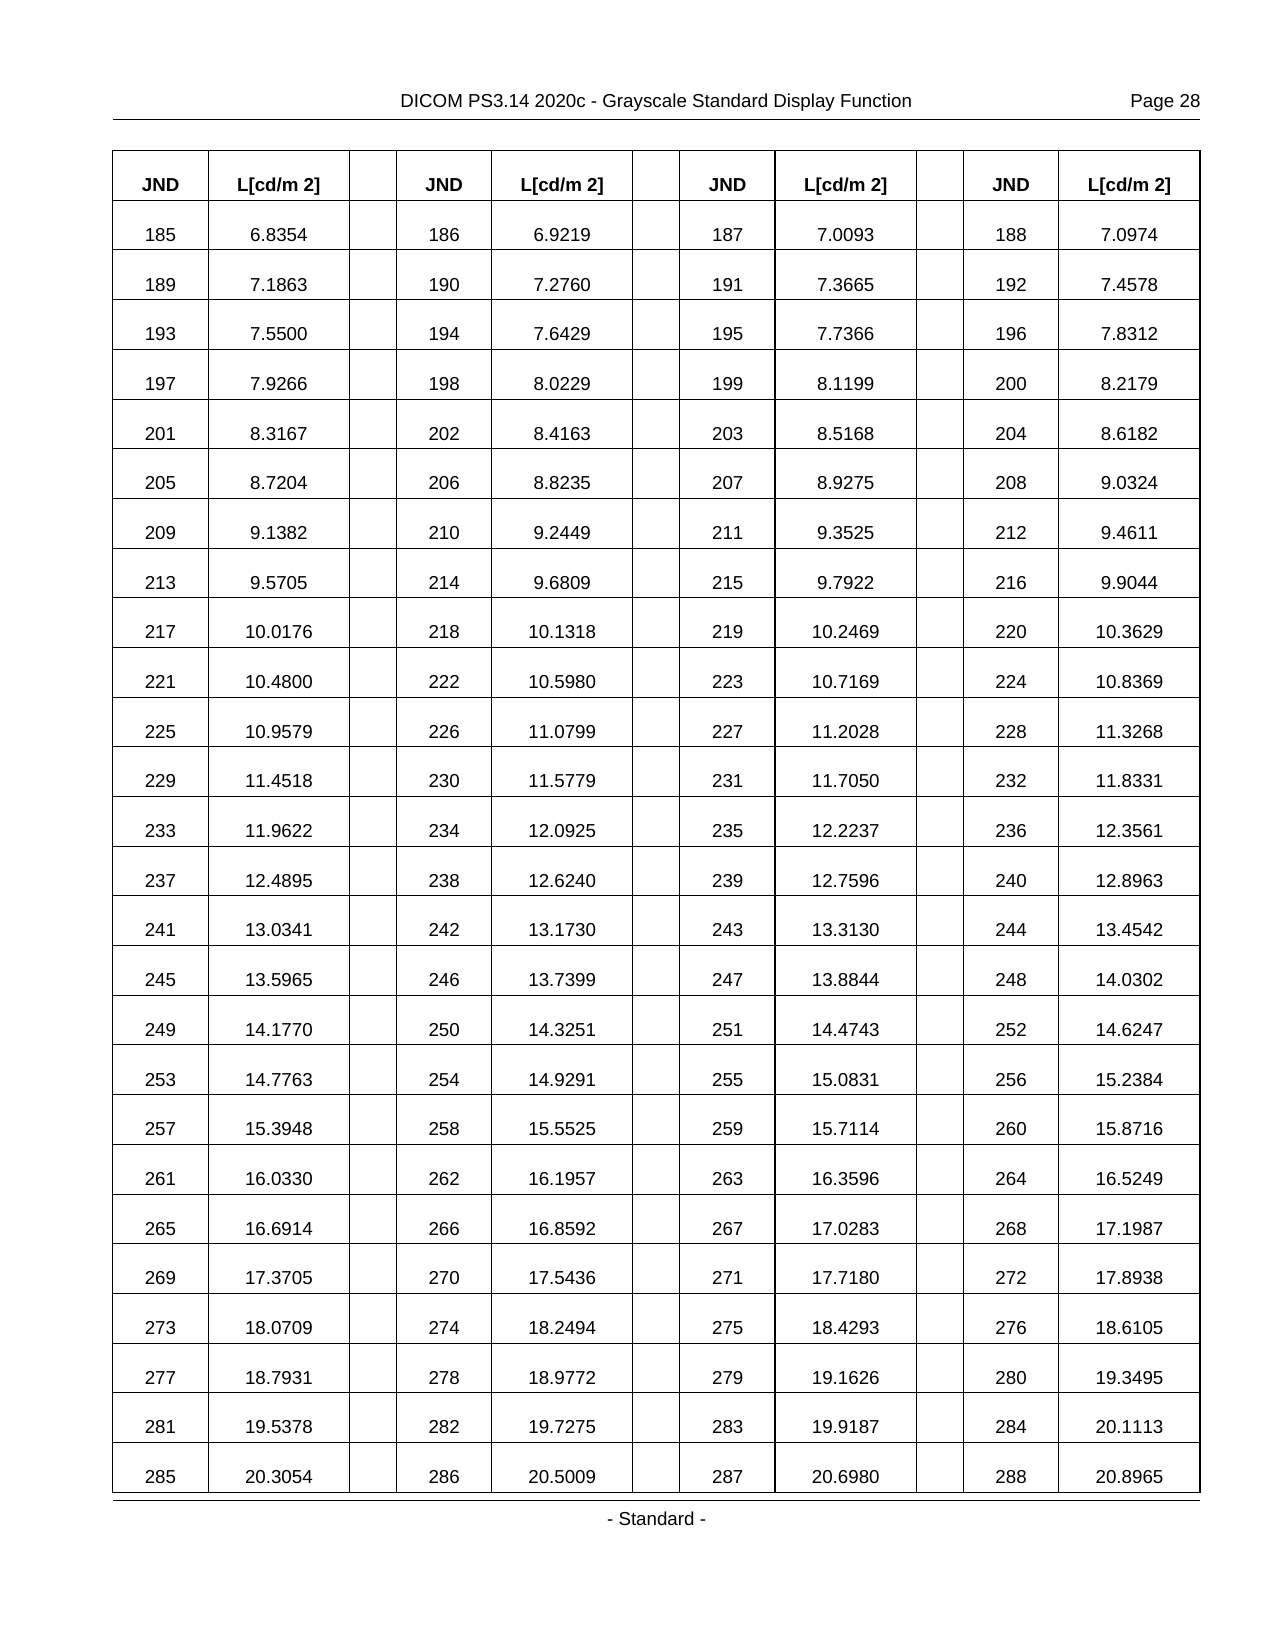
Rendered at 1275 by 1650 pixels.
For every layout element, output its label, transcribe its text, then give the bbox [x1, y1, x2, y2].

table_cell 285 [113, 1443, 208, 1492]
table_cell 9.5705 [209, 549, 349, 597]
table_cell [633, 797, 679, 846]
table_cell 11.8331 [1059, 747, 1199, 796]
table_cell 230 [397, 747, 491, 796]
table_header JND [680, 151, 774, 200]
table_header [917, 151, 963, 200]
table_cell 204 [964, 400, 1058, 448]
table_cell 217 [113, 598, 208, 647]
table_cell [350, 201, 396, 249]
table_cell 7.0093 [776, 201, 916, 249]
table_cell 269 [113, 1244, 208, 1293]
table_cell 193 [113, 300, 208, 349]
table_cell 13.0341 [209, 896, 349, 945]
table_cell 257 [113, 1095, 208, 1144]
table_cell 188 [964, 201, 1058, 249]
table_cell [633, 1294, 679, 1342]
table_cell [350, 896, 396, 945]
table_cell [633, 847, 679, 895]
table_cell [633, 747, 679, 796]
table_cell [917, 350, 963, 398]
table_header L[cd/m 2] [1059, 151, 1199, 200]
table_cell 262 [397, 1145, 491, 1193]
table_cell 268 [964, 1195, 1058, 1243]
table_cell 247 [680, 946, 774, 995]
table_cell 249 [113, 996, 208, 1044]
table_cell [350, 499, 396, 547]
table_cell [350, 698, 396, 746]
table_cell 17.5436 [492, 1244, 632, 1293]
table_cell 11.2028 [776, 698, 916, 746]
table_cell 202 [397, 400, 491, 448]
table_cell 258 [397, 1095, 491, 1144]
table_cell 14.9291 [492, 1045, 632, 1094]
table_cell [633, 350, 679, 398]
table_cell [917, 747, 963, 796]
table_cell [350, 1145, 396, 1193]
table_cell 272 [964, 1244, 1058, 1293]
table_cell 15.3948 [209, 1095, 349, 1144]
table_cell 241 [113, 896, 208, 945]
table_cell 18.4293 [776, 1294, 916, 1342]
table_cell 8.6182 [1059, 400, 1199, 448]
table_cell [917, 896, 963, 945]
table_cell 10.3629 [1059, 598, 1199, 647]
table_cell 9.4611 [1059, 499, 1199, 547]
table_cell 9.3525 [776, 499, 916, 547]
table_cell 270 [397, 1244, 491, 1293]
table_header L[cd/m 2] [776, 151, 916, 200]
table_cell 206 [397, 449, 491, 498]
table_cell 259 [680, 1095, 774, 1144]
table_cell 237 [113, 847, 208, 895]
table_cell 7.9266 [209, 350, 349, 398]
table_cell [917, 1344, 963, 1392]
table_cell [633, 1244, 679, 1293]
table_cell 218 [397, 598, 491, 647]
table_cell [350, 1443, 396, 1492]
table_cell 226 [397, 698, 491, 746]
table_cell 9.6809 [492, 549, 632, 597]
table_cell 16.0330 [209, 1145, 349, 1193]
table_cell [350, 648, 396, 697]
table_cell 260 [964, 1095, 1058, 1144]
table_cell 229 [113, 747, 208, 796]
table_cell [633, 946, 679, 995]
table_cell 219 [680, 598, 774, 647]
table_cell 261 [113, 1145, 208, 1193]
table_cell 196 [964, 300, 1058, 349]
table_cell 9.2449 [492, 499, 632, 547]
table_cell [917, 797, 963, 846]
table_cell [633, 1344, 679, 1392]
table_cell 14.6247 [1059, 996, 1199, 1044]
table_cell 10.9579 [209, 698, 349, 746]
table_cell 200 [964, 350, 1058, 398]
table_cell 267 [680, 1195, 774, 1243]
table_cell 13.3130 [776, 896, 916, 945]
table_cell 16.8592 [492, 1195, 632, 1243]
table_cell 10.4800 [209, 648, 349, 697]
table_header JND [113, 151, 208, 200]
table_cell 18.7931 [209, 1344, 349, 1392]
table_cell [633, 549, 679, 597]
table_cell 256 [964, 1045, 1058, 1094]
table_cell 236 [964, 797, 1058, 846]
table_cell 225 [113, 698, 208, 746]
table_cell 265 [113, 1195, 208, 1243]
table_cell 221 [113, 648, 208, 697]
table_cell 213 [113, 549, 208, 597]
table_cell 12.6240 [492, 847, 632, 895]
table_cell 9.9044 [1059, 549, 1199, 597]
table_cell 13.8844 [776, 946, 916, 995]
table_cell 7.0974 [1059, 201, 1199, 249]
table_cell 10.8369 [1059, 648, 1199, 697]
table_cell 245 [113, 946, 208, 995]
table_cell 211 [680, 499, 774, 547]
table_cell 8.4163 [492, 400, 632, 448]
table_cell 274 [397, 1294, 491, 1342]
table_cell 8.7204 [209, 449, 349, 498]
table_cell 214 [397, 549, 491, 597]
table_cell 8.1199 [776, 350, 916, 398]
table_header L[cd/m 2] [492, 151, 632, 200]
table_cell 255 [680, 1045, 774, 1094]
table_cell 14.7763 [209, 1045, 349, 1094]
table_cell [350, 400, 396, 448]
table_header [350, 151, 396, 200]
table_cell 19.9187 [776, 1393, 916, 1442]
table_cell 17.7180 [776, 1244, 916, 1293]
table_cell [350, 996, 396, 1044]
table_cell 191 [680, 250, 774, 299]
table_cell 14.1770 [209, 996, 349, 1044]
table_cell [633, 1145, 679, 1193]
table_cell [350, 598, 396, 647]
table_cell 198 [397, 350, 491, 398]
table_cell 187 [680, 201, 774, 249]
table_cell 232 [964, 747, 1058, 796]
table_cell [633, 400, 679, 448]
table_cell 15.0831 [776, 1045, 916, 1094]
table_cell 7.7366 [776, 300, 916, 349]
table_cell 17.3705 [209, 1244, 349, 1293]
table_cell [917, 300, 963, 349]
table_cell 16.6914 [209, 1195, 349, 1243]
table_cell [917, 1443, 963, 1492]
table_cell 223 [680, 648, 774, 697]
table_cell 8.5168 [776, 400, 916, 448]
table_cell [917, 598, 963, 647]
table_cell 20.6980 [776, 1443, 916, 1492]
table_cell 209 [113, 499, 208, 547]
table_cell 207 [680, 449, 774, 498]
table_cell [917, 1393, 963, 1442]
table_header JND [964, 151, 1058, 200]
table_cell [633, 648, 679, 697]
table_cell 199 [680, 350, 774, 398]
table_cell [350, 250, 396, 299]
table_cell 9.0324 [1059, 449, 1199, 498]
table_cell 12.4895 [209, 847, 349, 895]
table_cell 189 [113, 250, 208, 299]
table_cell [350, 797, 396, 846]
table_cell 228 [964, 698, 1058, 746]
table_cell [633, 1195, 679, 1243]
table_cell 282 [397, 1393, 491, 1442]
table_cell 288 [964, 1443, 1058, 1492]
table_header L[cd/m 2] [209, 151, 349, 200]
table_cell 7.4578 [1059, 250, 1199, 299]
table_cell 205 [113, 449, 208, 498]
table_cell [350, 350, 396, 398]
table_cell 9.7922 [776, 549, 916, 597]
table_cell 11.0799 [492, 698, 632, 746]
table_cell 7.1863 [209, 250, 349, 299]
table_cell 10.1318 [492, 598, 632, 647]
table_cell 235 [680, 797, 774, 846]
table_cell 7.2760 [492, 250, 632, 299]
table_cell 279 [680, 1344, 774, 1392]
table_cell 280 [964, 1344, 1058, 1392]
table_cell 231 [680, 747, 774, 796]
table_cell 252 [964, 996, 1058, 1044]
table_cell 7.6429 [492, 300, 632, 349]
table_cell 20.1113 [1059, 1393, 1199, 1442]
table_cell 10.7169 [776, 648, 916, 697]
table_cell 281 [113, 1393, 208, 1442]
table_cell [917, 449, 963, 498]
table_cell [917, 1195, 963, 1243]
table_cell 8.2179 [1059, 350, 1199, 398]
table_cell [633, 896, 679, 945]
table_cell 212 [964, 499, 1058, 547]
table_cell 15.2384 [1059, 1045, 1199, 1094]
table_cell [350, 300, 396, 349]
table_cell 19.3495 [1059, 1344, 1199, 1392]
table_cell 277 [113, 1344, 208, 1392]
table_cell 210 [397, 499, 491, 547]
table_cell 253 [113, 1045, 208, 1094]
table_cell 16.3596 [776, 1145, 916, 1193]
table_cell 16.5249 [1059, 1145, 1199, 1193]
table_cell 266 [397, 1195, 491, 1243]
table_cell 283 [680, 1393, 774, 1442]
table_cell 194 [397, 300, 491, 349]
table_cell 276 [964, 1294, 1058, 1342]
table_cell [350, 1294, 396, 1342]
table_cell 12.8963 [1059, 847, 1199, 895]
table_cell [633, 996, 679, 1044]
table_cell 251 [680, 996, 774, 1044]
table_cell [633, 1095, 679, 1144]
table_cell 7.8312 [1059, 300, 1199, 349]
table_cell 11.5779 [492, 747, 632, 796]
table_cell 18.0709 [209, 1294, 349, 1342]
table_cell 14.3251 [492, 996, 632, 1044]
table_cell 20.3054 [209, 1443, 349, 1492]
table_cell 14.4743 [776, 996, 916, 1044]
table_cell 227 [680, 698, 774, 746]
table_cell 12.7596 [776, 847, 916, 895]
table_cell 7.5500 [209, 300, 349, 349]
table_cell 201 [113, 400, 208, 448]
table_cell 7.3665 [776, 250, 916, 299]
table_cell 11.4518 [209, 747, 349, 796]
table_cell [917, 201, 963, 249]
table_cell 246 [397, 946, 491, 995]
table_cell [350, 847, 396, 895]
table_cell 286 [397, 1443, 491, 1492]
table_cell [350, 946, 396, 995]
table_cell 248 [964, 946, 1058, 995]
table_cell [350, 549, 396, 597]
table_cell 11.3268 [1059, 698, 1199, 746]
table_cell 8.0229 [492, 350, 632, 398]
table_cell [917, 1294, 963, 1342]
table_cell [633, 1443, 679, 1492]
table_cell 14.0302 [1059, 946, 1199, 995]
table_cell 10.0176 [209, 598, 349, 647]
table_cell 20.8965 [1059, 1443, 1199, 1492]
table_cell [350, 449, 396, 498]
table_cell 278 [397, 1344, 491, 1392]
table_cell [633, 1045, 679, 1094]
table_cell 243 [680, 896, 774, 945]
table_cell 11.9622 [209, 797, 349, 846]
table_cell [633, 300, 679, 349]
table_cell 271 [680, 1244, 774, 1293]
table_cell 203 [680, 400, 774, 448]
table_cell 238 [397, 847, 491, 895]
table_cell 287 [680, 1443, 774, 1492]
table_cell [350, 1045, 396, 1094]
table_header [633, 151, 679, 200]
table_cell [350, 1344, 396, 1392]
table_cell [917, 847, 963, 895]
table_cell 17.0283 [776, 1195, 916, 1243]
table_cell 10.5980 [492, 648, 632, 697]
table_cell 275 [680, 1294, 774, 1342]
table_cell [350, 1195, 396, 1243]
table_cell 186 [397, 201, 491, 249]
table_cell [917, 996, 963, 1044]
table_cell 273 [113, 1294, 208, 1342]
table_cell [917, 1045, 963, 1094]
table_cell 239 [680, 847, 774, 895]
table_cell 15.7114 [776, 1095, 916, 1144]
table_cell 12.2237 [776, 797, 916, 846]
table_cell 222 [397, 648, 491, 697]
table_cell 8.9275 [776, 449, 916, 498]
table_cell [917, 1145, 963, 1193]
table_cell [917, 250, 963, 299]
table_cell 284 [964, 1393, 1058, 1442]
table_cell [633, 1393, 679, 1442]
table_cell 6.9219 [492, 201, 632, 249]
table_cell [917, 549, 963, 597]
table_cell 9.1382 [209, 499, 349, 547]
table_cell [633, 598, 679, 647]
table_cell [633, 499, 679, 547]
table_cell [350, 1393, 396, 1442]
table_cell [917, 400, 963, 448]
table_cell [633, 201, 679, 249]
table_cell 15.8716 [1059, 1095, 1199, 1144]
table_cell 220 [964, 598, 1058, 647]
table_cell [633, 698, 679, 746]
table_cell 11.7050 [776, 747, 916, 796]
table_cell 20.5009 [492, 1443, 632, 1492]
table_cell 190 [397, 250, 491, 299]
table_cell 192 [964, 250, 1058, 299]
table_cell [350, 1095, 396, 1144]
table_cell 197 [113, 350, 208, 398]
table_cell 13.5965 [209, 946, 349, 995]
table_cell 19.5378 [209, 1393, 349, 1442]
table_cell 13.7399 [492, 946, 632, 995]
table_cell 17.8938 [1059, 1244, 1199, 1293]
table_header JND [397, 151, 491, 200]
table_cell 224 [964, 648, 1058, 697]
table_cell 15.5525 [492, 1095, 632, 1144]
table_cell 242 [397, 896, 491, 945]
table_cell 254 [397, 1045, 491, 1094]
table_cell [350, 747, 396, 796]
table_cell 12.3561 [1059, 797, 1199, 846]
table_cell 18.6105 [1059, 1294, 1199, 1342]
table_cell [917, 946, 963, 995]
table_cell 8.3167 [209, 400, 349, 448]
table_cell 264 [964, 1145, 1058, 1193]
table_cell 18.9772 [492, 1344, 632, 1392]
table_cell 12.0925 [492, 797, 632, 846]
table_cell [917, 1095, 963, 1144]
table_cell 216 [964, 549, 1058, 597]
table_cell 185 [113, 201, 208, 249]
table_cell [917, 1244, 963, 1293]
table_cell 195 [680, 300, 774, 349]
table_cell [633, 449, 679, 498]
table_cell 13.4542 [1059, 896, 1199, 945]
table_cell 10.2469 [776, 598, 916, 647]
table_cell 263 [680, 1145, 774, 1193]
table_cell 16.1957 [492, 1145, 632, 1193]
table_cell 240 [964, 847, 1058, 895]
table_cell 244 [964, 896, 1058, 945]
table_cell 234 [397, 797, 491, 846]
table_cell 8.8235 [492, 449, 632, 498]
table_cell [917, 698, 963, 746]
table_cell 250 [397, 996, 491, 1044]
table_cell 17.1987 [1059, 1195, 1199, 1243]
table_cell 19.7275 [492, 1393, 632, 1442]
table_cell 215 [680, 549, 774, 597]
table_cell [917, 648, 963, 697]
table_cell 13.1730 [492, 896, 632, 945]
table_cell 19.1626 [776, 1344, 916, 1392]
table_cell [633, 250, 679, 299]
table_cell 6.8354 [209, 201, 349, 249]
table_cell [350, 1244, 396, 1293]
table_cell [917, 499, 963, 547]
table_cell 18.2494 [492, 1294, 632, 1342]
table_cell 233 [113, 797, 208, 846]
table_cell 208 [964, 449, 1058, 498]
